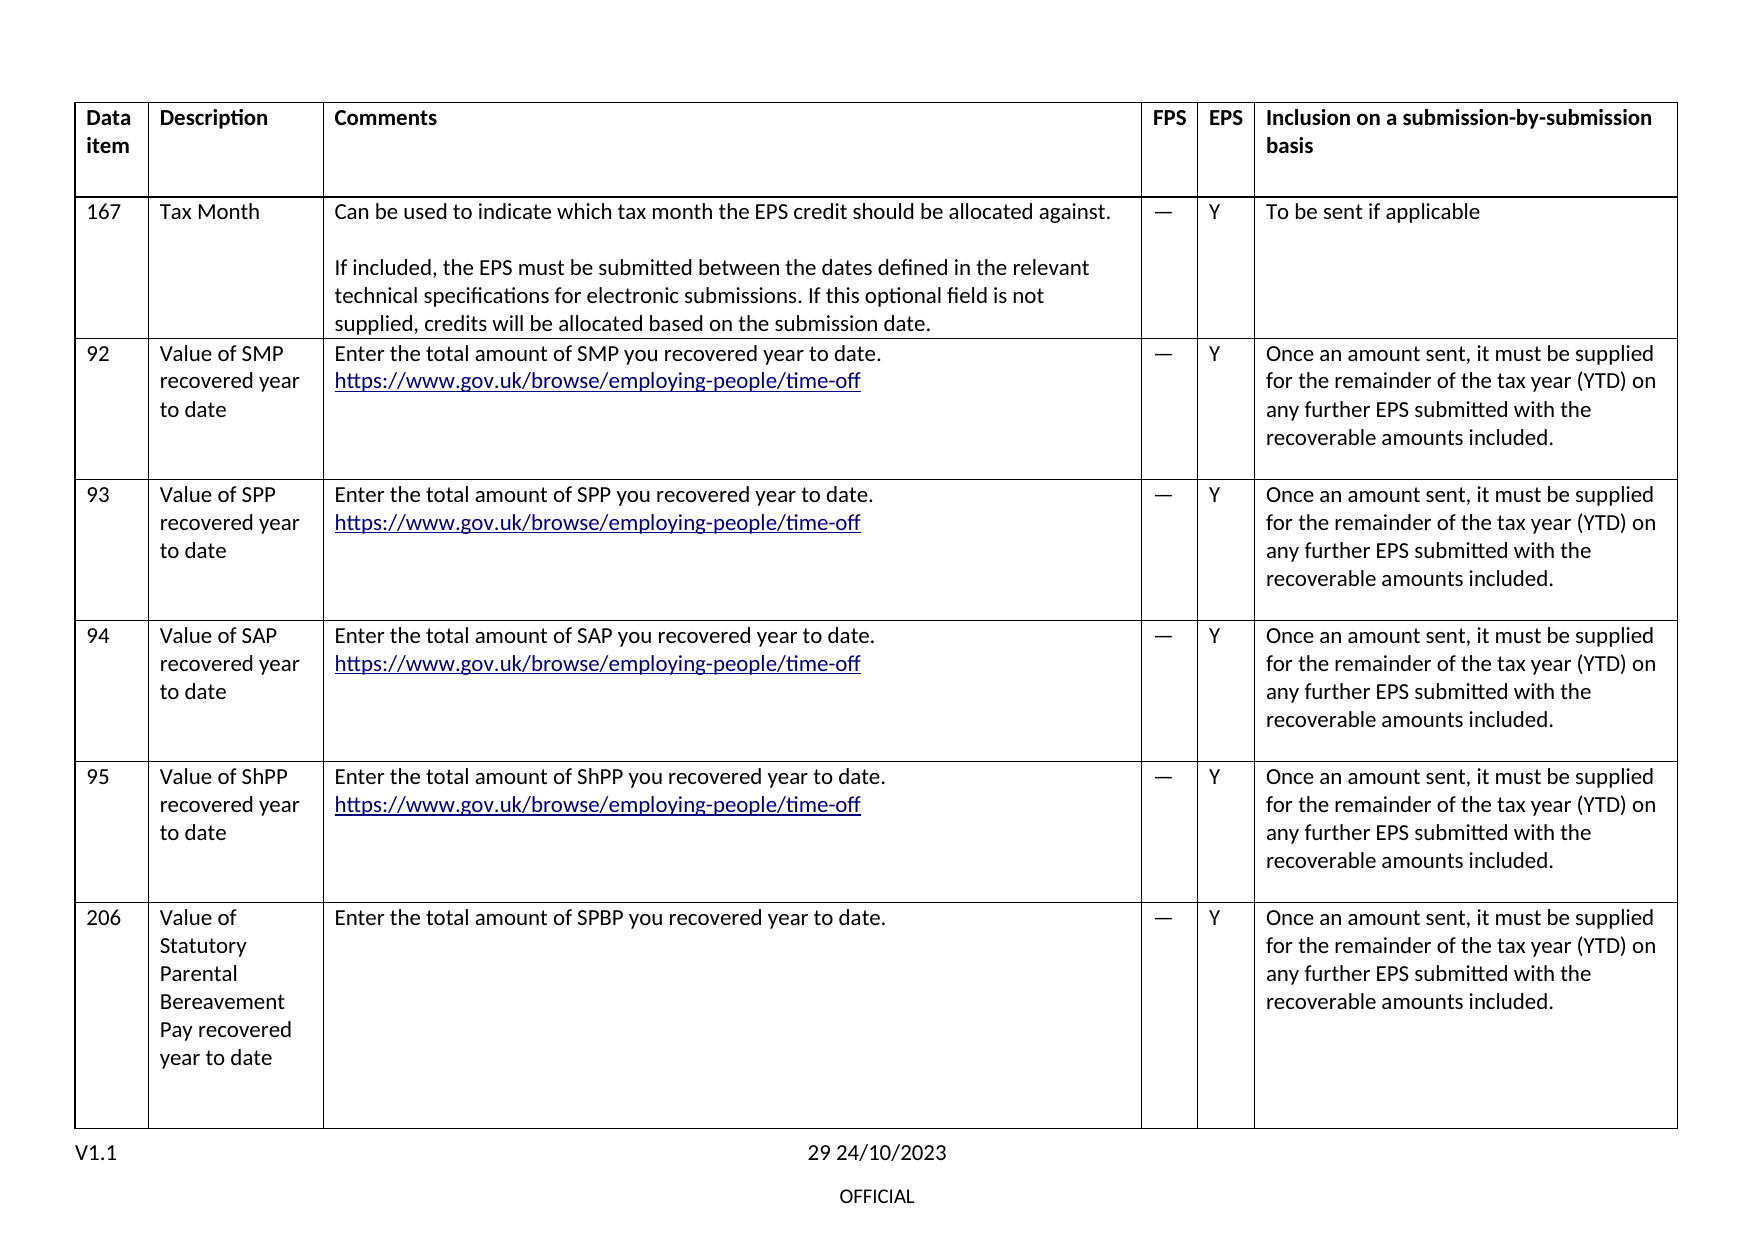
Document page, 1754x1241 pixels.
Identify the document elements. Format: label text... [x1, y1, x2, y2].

table_cell Value of SAP recovered year to date [149, 621, 323, 761]
table_cell Enter the total amount of SPP you recovered year to date. https://www.gov.uk/browse/employing-people/time-off [324, 480, 1141, 620]
table_cell Enter the total amount of SAP you recovered year to date. https://www.gov.uk/browse/employing-people/time-off [324, 621, 1141, 761]
table_header FPS [1142, 103, 1197, 196]
table_header Comments [324, 103, 1141, 196]
table_header EPS [1198, 103, 1254, 196]
table_header Inclusion on a submission-by-submission basis [1255, 103, 1677, 196]
table_cell — [1142, 621, 1197, 761]
table_cell Y [1198, 339, 1254, 479]
table_cell — [1142, 903, 1197, 1127]
table_cell To be sent if applicable [1255, 198, 1677, 338]
table_cell Enter the total amount of ShPP you recovered year to date. https://www.gov.uk/browse/employing-people/time-off [324, 762, 1141, 902]
table_cell 206 [76, 903, 148, 1127]
table_cell 167 [76, 198, 148, 338]
table_cell Y [1198, 621, 1254, 761]
table_cell 95 [76, 762, 148, 902]
table_cell Once an amount sent, it must be supplied for the remainder of the tax year (YTD) on any further EPS submitted with the recoverable amounts included. [1255, 762, 1677, 902]
table_cell Once an amount sent, it must be supplied for the remainder of the tax year (YTD) on any further EPS submitted with the recoverable amounts included. [1255, 480, 1677, 620]
table_cell — [1142, 762, 1197, 902]
table_cell 93 [76, 480, 148, 620]
table_cell — [1142, 339, 1197, 479]
table_cell Once an amount sent, it must be supplied for the remainder of the tax year (YTD) on any further EPS submitted with the recoverable amounts included. [1255, 621, 1677, 761]
table_cell Value of SMP recovered year to date [149, 339, 323, 479]
table_cell Y [1198, 762, 1254, 902]
table_cell 94 [76, 621, 148, 761]
table_cell Y [1198, 903, 1254, 1127]
table_cell Once an amount sent, it must be supplied for the remainder of the tax year (YTD) on any further EPS submitted with the recoverable amounts included. [1255, 903, 1677, 1127]
table_cell Can be used to indicate which tax month the EPS credit should be allocated against. If included, the EPS must be submitted between the dates defined in the relevant technical specifications for electronic submissions. If this optional field is not supplied, credits will be allocated based on the submission date. [324, 198, 1141, 338]
table_cell Tax Month [149, 198, 323, 338]
table_header Data item [76, 103, 148, 196]
table_cell Once an amount sent, it must be supplied for the remainder of the tax year (YTD) on any further EPS submitted with the recoverable amounts included. [1255, 339, 1677, 479]
table_cell — [1142, 198, 1197, 338]
table_cell Enter the total amount of SMP you recovered year to date. https://www.gov.uk/browse/employing-people/time-off [324, 339, 1141, 479]
table_cell — [1142, 480, 1197, 620]
table_cell Y [1198, 198, 1254, 338]
table_header Description [149, 103, 323, 196]
table_cell Enter the total amount of SPBP you recovered year to date. [324, 903, 1141, 1127]
table_cell Value of SPP recovered year to date [149, 480, 323, 620]
table_cell Y [1198, 480, 1254, 620]
table_cell Value of Statutory Parental Bereavement Pay recovered year to date [149, 903, 323, 1127]
table_cell Value of ShPP recovered year to date [149, 762, 323, 902]
table_cell 92 [76, 339, 148, 479]
